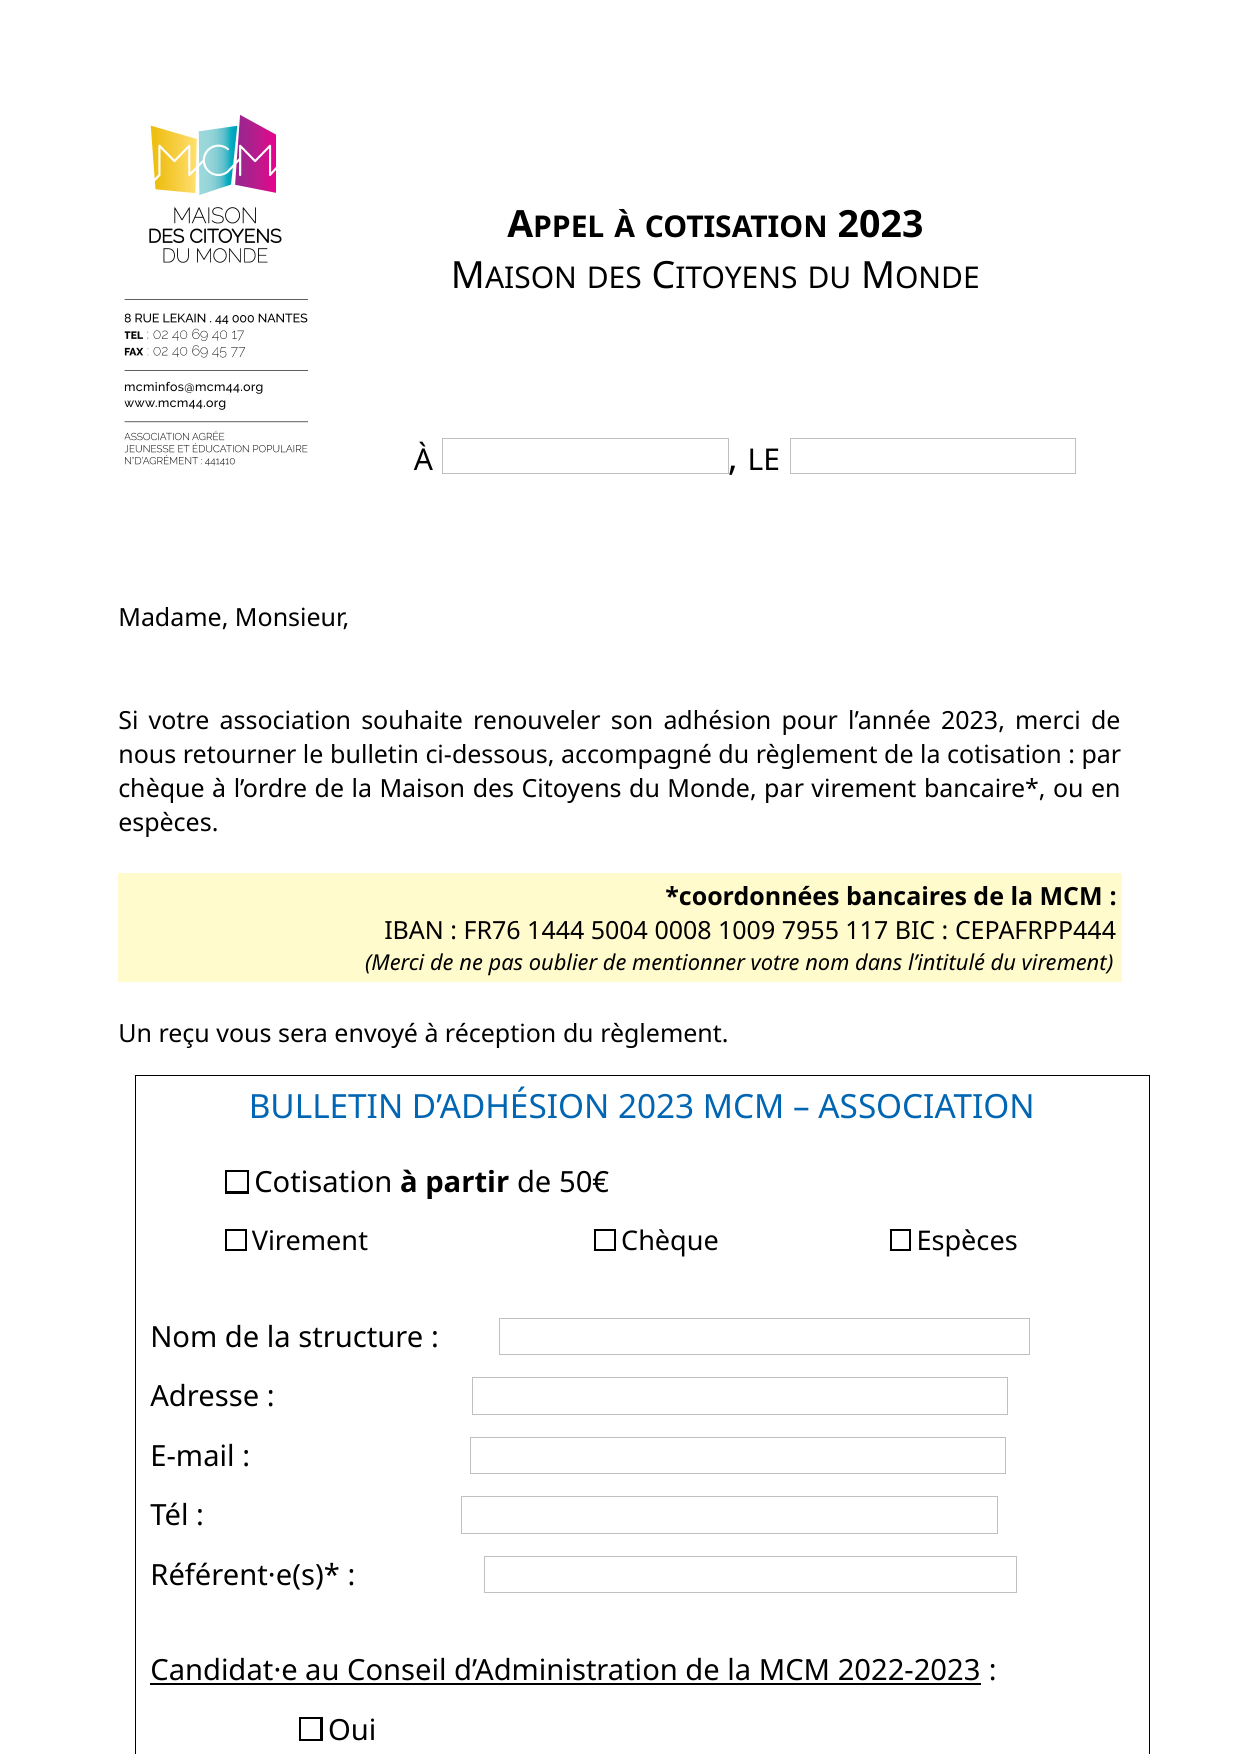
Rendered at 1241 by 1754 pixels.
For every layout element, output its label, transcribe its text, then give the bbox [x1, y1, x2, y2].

text Madame, Monsieur, [118, 600, 1122, 634]
text BULLETIN D’ADHÉSION 2023 MCM – ASSOCIATION [150, 1083, 1134, 1128]
table_header *coordonnées bancaires de la MCM : IBAN : FR76 1444 5004 0008 1009 7955 117 BIC : CEPAFRPP444 (Merci de ne pas oublier de mentionner votre nom dans l’intitulé du virement) [118, 873, 1122, 982]
picture [124, 97, 308, 472]
text Maison des Citoyens du Monde [308, 248, 1122, 299]
text Si votre association souhaite renouveler son adhésion pour l’année 2023, merci de nous retourner le bulletin ci-dessous, accompagné du règlement de la cotisation : par chèque à l’ordre de la Maison des Citoyens du Monde, par virement bancaire*, ou en espèces. [118, 702, 1122, 838]
text Oui [150, 1709, 1134, 1749]
text Virement Chèque Espèces [150, 1221, 1134, 1258]
text Référent·e(s)* : [150, 1554, 1134, 1594]
text Tél : [150, 1495, 1134, 1534]
text E-mail : [150, 1435, 1134, 1475]
text Adresse : [150, 1376, 1134, 1415]
text Appel à cotisation 2023 [308, 197, 1122, 248]
text Candidat·e au Conseil d’Administration de la MCM 2022-2023 : [150, 1650, 1134, 1689]
text à , le [118, 430, 1122, 481]
text Nom de la structure : [150, 1316, 1134, 1356]
text Cotisation à partir de 50€ [150, 1162, 1134, 1201]
text Un reçu vous sera envoyé à réception du règlement. [118, 1016, 1122, 1050]
